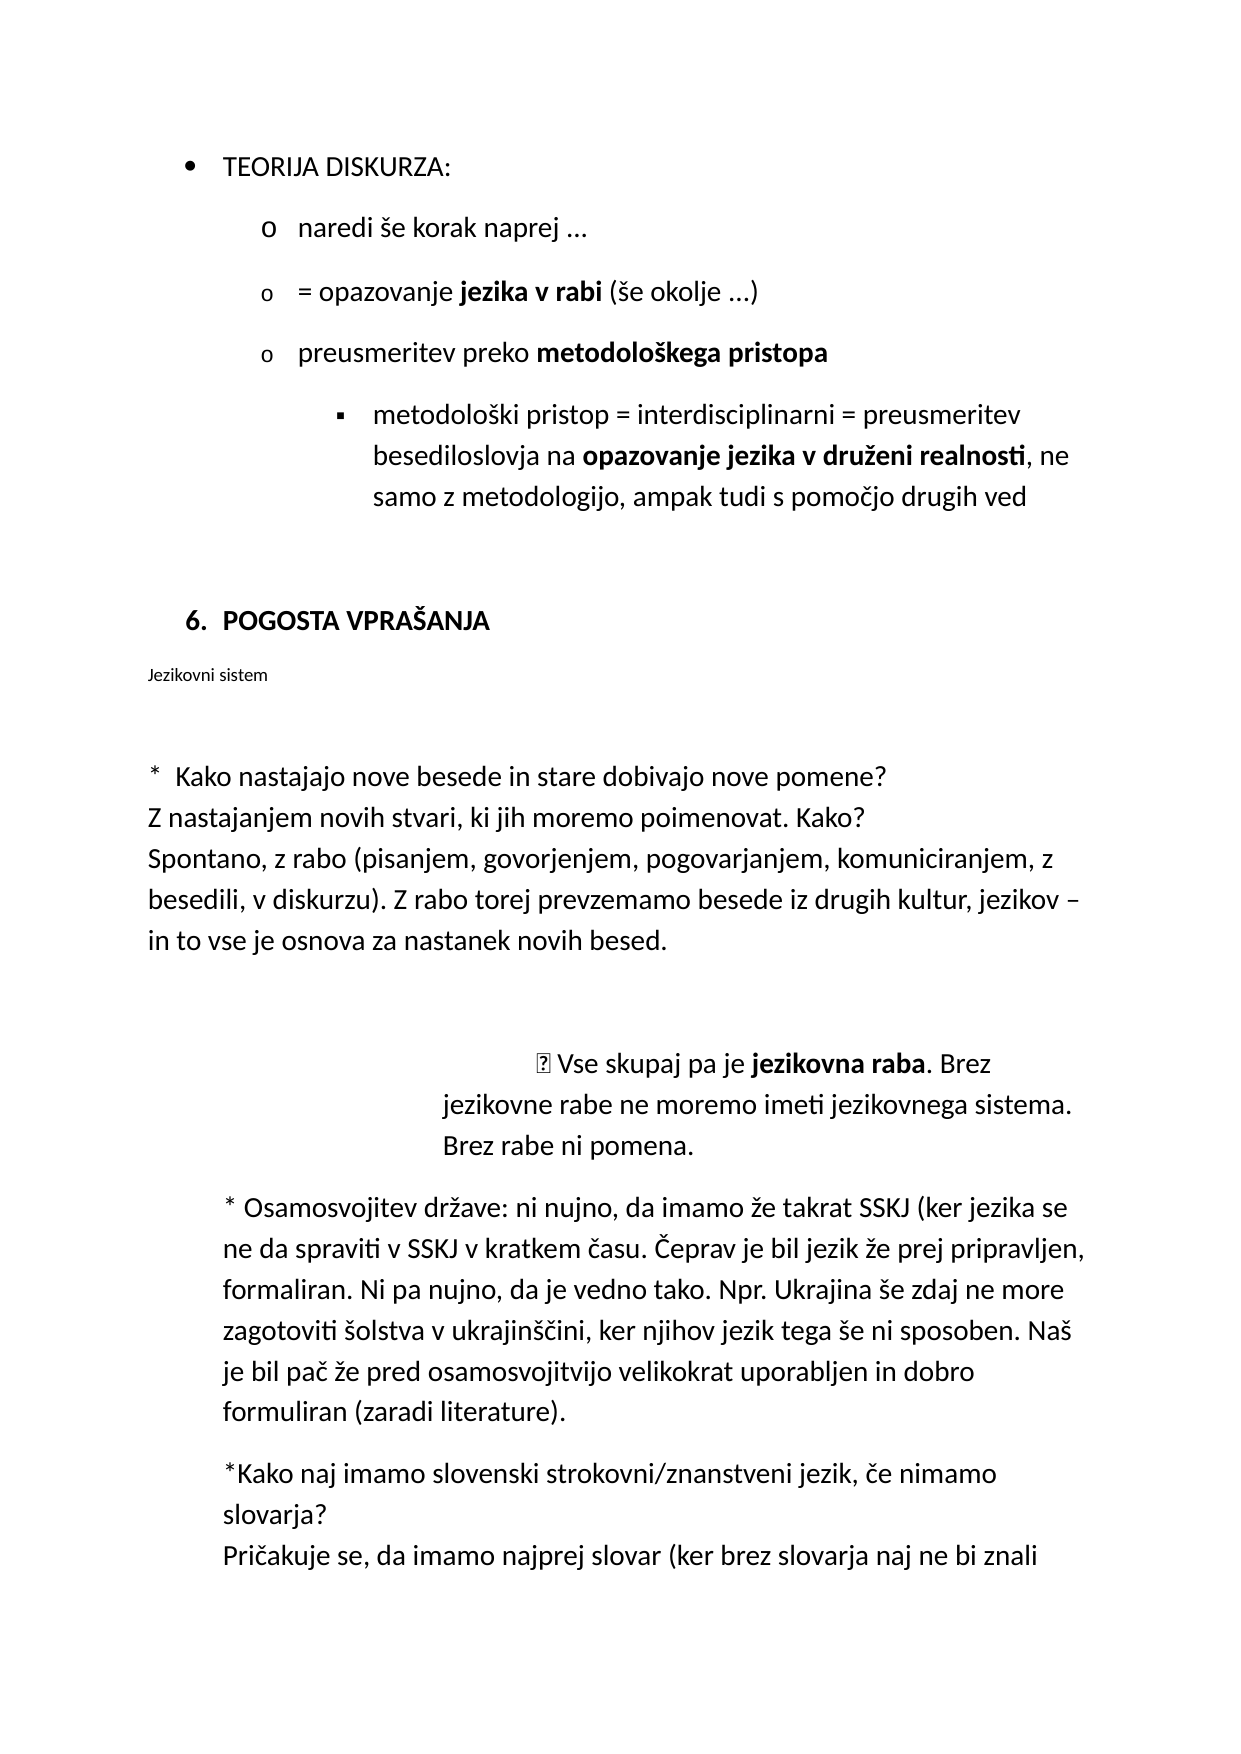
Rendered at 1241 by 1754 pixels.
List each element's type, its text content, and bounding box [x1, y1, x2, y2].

text *Kako naj imamo slovenski strokovni/znanstveni jezik, če nimamo slovarja? Pričakuje se, da imamo najprej slovar (ker brez slovarja naj ne bi znali [223, 1455, 1093, 1573]
list naredi še korak naprej ... [260, 209, 1093, 246]
list TEORIJA DISKURZA: [185, 148, 1093, 183]
list preusmeritev preko metodološkega pristopa [260, 334, 1093, 370]
list metodološki pristop = interdisciplinarni = preusmeritev besediloslovja na opazovanje jezika v druženi realnosti, ne samo z metodologijo, ampak tudi s pomočjo drugih ved [335, 396, 1093, 514]
text  Vse skupaj pa je jezikovna raba. Brez jezikovne rabe ne moremo imeti jezikovnega sistema. Brez rabe ni pomena. [443, 1045, 1093, 1163]
list = opazovanje jezika v rabi (še okolje ...) [260, 273, 1093, 308]
list POGOSTA VPRAŠANJA [185, 602, 1093, 637]
text Jezikovni sistem [148, 663, 1093, 686]
text * Osamosvojitev države: ni nujno, da imamo že takrat SSKJ (ker jezika se ne da spraviti v SSKJ v kratkem času. Čeprav je bil jezik že prej pripravljen, formaliran. Ni pa nujno, da je vedno tako. Npr. Ukrajina še zdaj ne more zagotoviti šolstva v ukrajinščini, ker njihov jezik tega še ni sposoben. Naš je bil pač že pred osamosvojitvijo velikokrat uporabljen in dobro formuliran (zaradi literature). [223, 1189, 1093, 1429]
text * Kako nastajajo nove besede in stare dobivajo nove pomene? Z nastajanjem novih stvari, ki jih moremo poimenovat. Kako? Spontano, z rabo (pisanjem, govorjenjem, pogovarjanjem, komuniciranjem, z besedili, v diskurzu). Z rabo torej prevzemamo besede iz drugih kultur, jezikov – in to vse je osnova za nastanek novih besed. [148, 758, 1093, 957]
